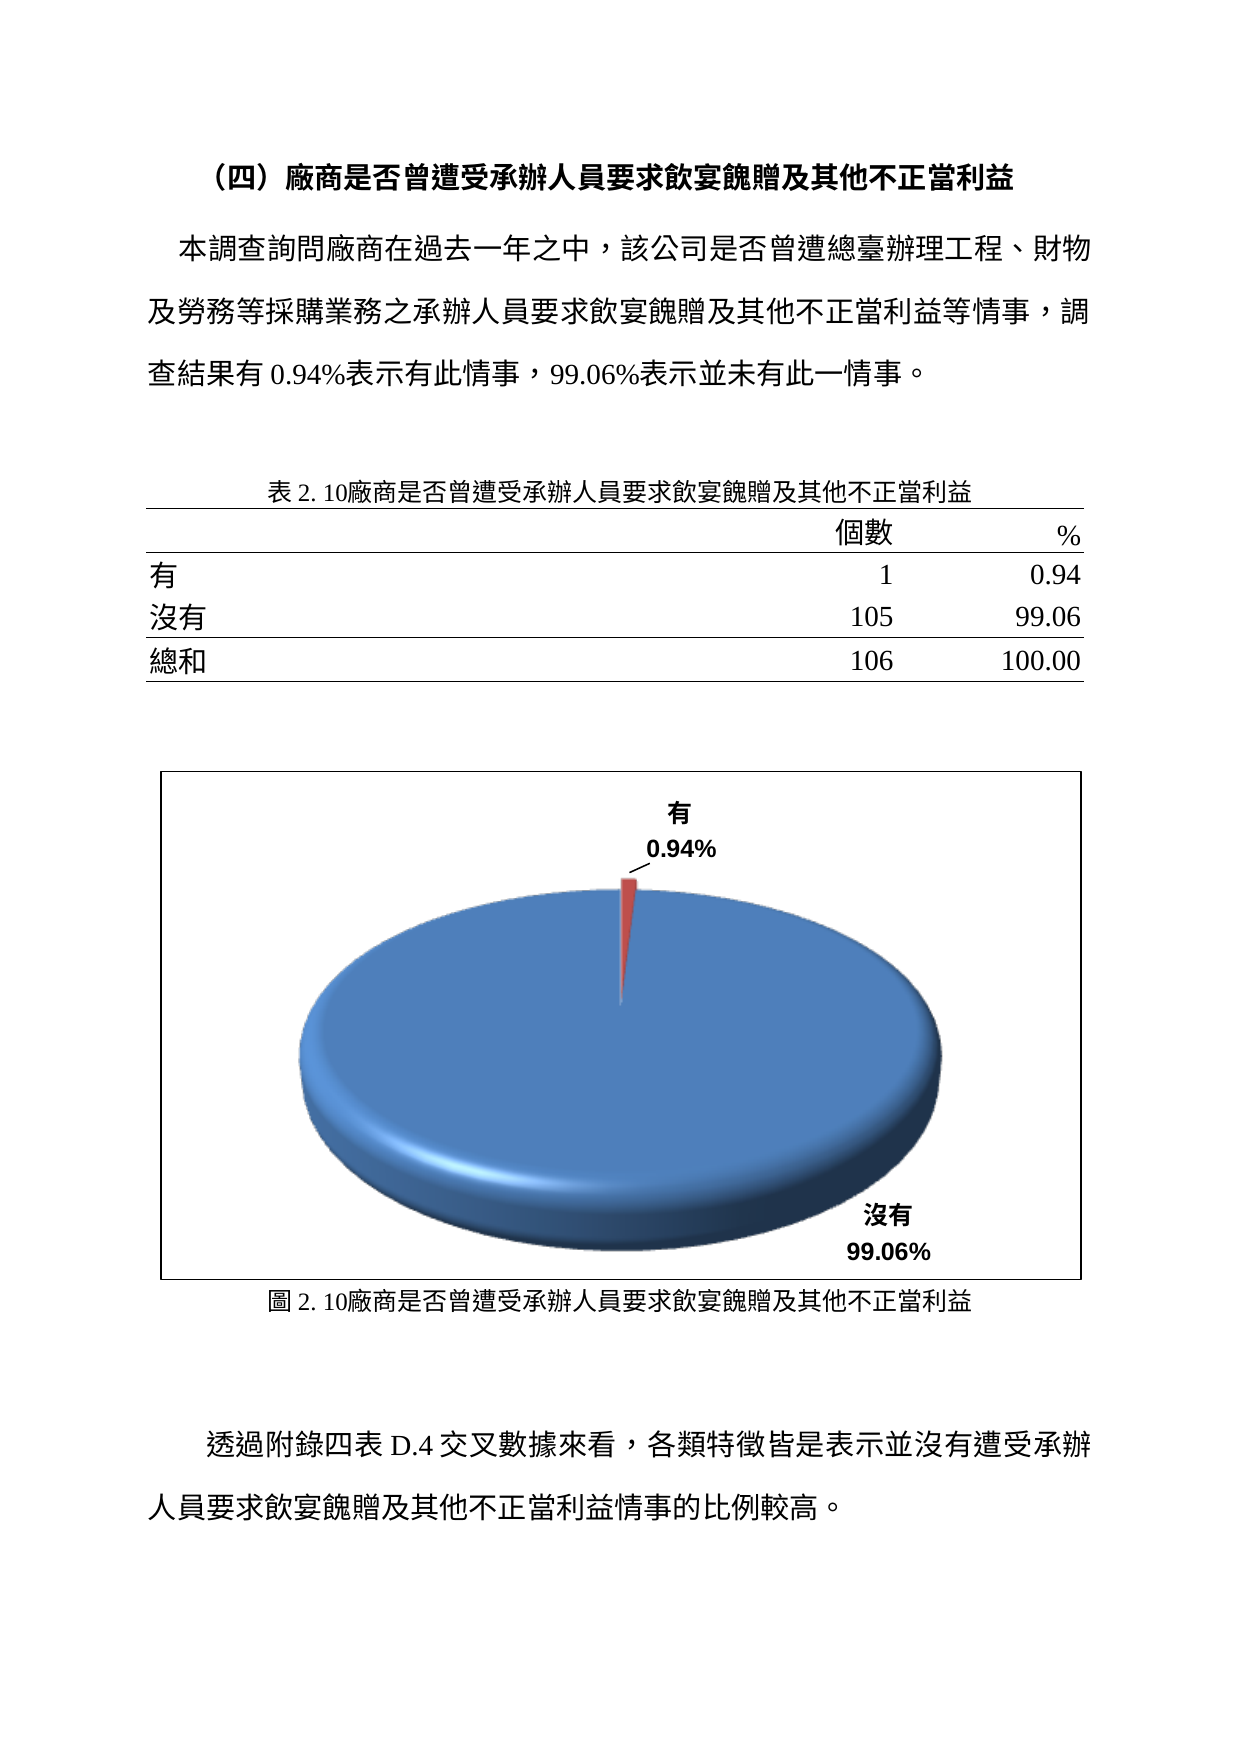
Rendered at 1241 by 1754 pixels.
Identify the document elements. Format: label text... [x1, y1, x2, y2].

table_cell 106 [786, 638, 896, 681]
table_cell 105 [786, 595, 896, 637]
table_header % [896, 509, 1084, 552]
text 表2. 10廠商是否曾遭受承辦人員要求飲宴餽贈及其他不正當利益 [148, 472, 1092, 508]
table_cell 沒有 [146, 595, 786, 637]
table_cell 總和 [146, 638, 786, 681]
table_cell 100.00 [896, 638, 1084, 681]
table_cell 有 [146, 553, 786, 595]
text 圖2. 10廠商是否曾遭受承辦人員要求飲宴餽贈及其他不正當利益 [148, 1282, 1092, 1318]
table_cell 1 [786, 553, 896, 595]
table_header 個數 [786, 509, 896, 552]
table_cell 99.06 [896, 595, 1084, 637]
text 透過附錄四表D.4交叉數據來看，各類特徵皆是表示並沒有遭受承辦人員要求飲宴餽贈及其他不正當利益情事的比例較高。 [148, 1406, 1092, 1531]
subtitle （四）廠商是否曾遭受承辦人員要求飲宴餽贈及其他不正當利益 [198, 155, 1092, 197]
table_header [146, 509, 786, 552]
table_cell 0.94 [896, 553, 1084, 595]
text 本調查詢問廠商在過去一年之中，該公司是否曾遭總臺辦理工程、財物及勞務等採購業務之承辦人員要求飲宴餽贈及其他不正當利益等情事，調查結果有0.94%表示有此情事，99.06%表示並未有此一情事。 [148, 209, 1092, 397]
